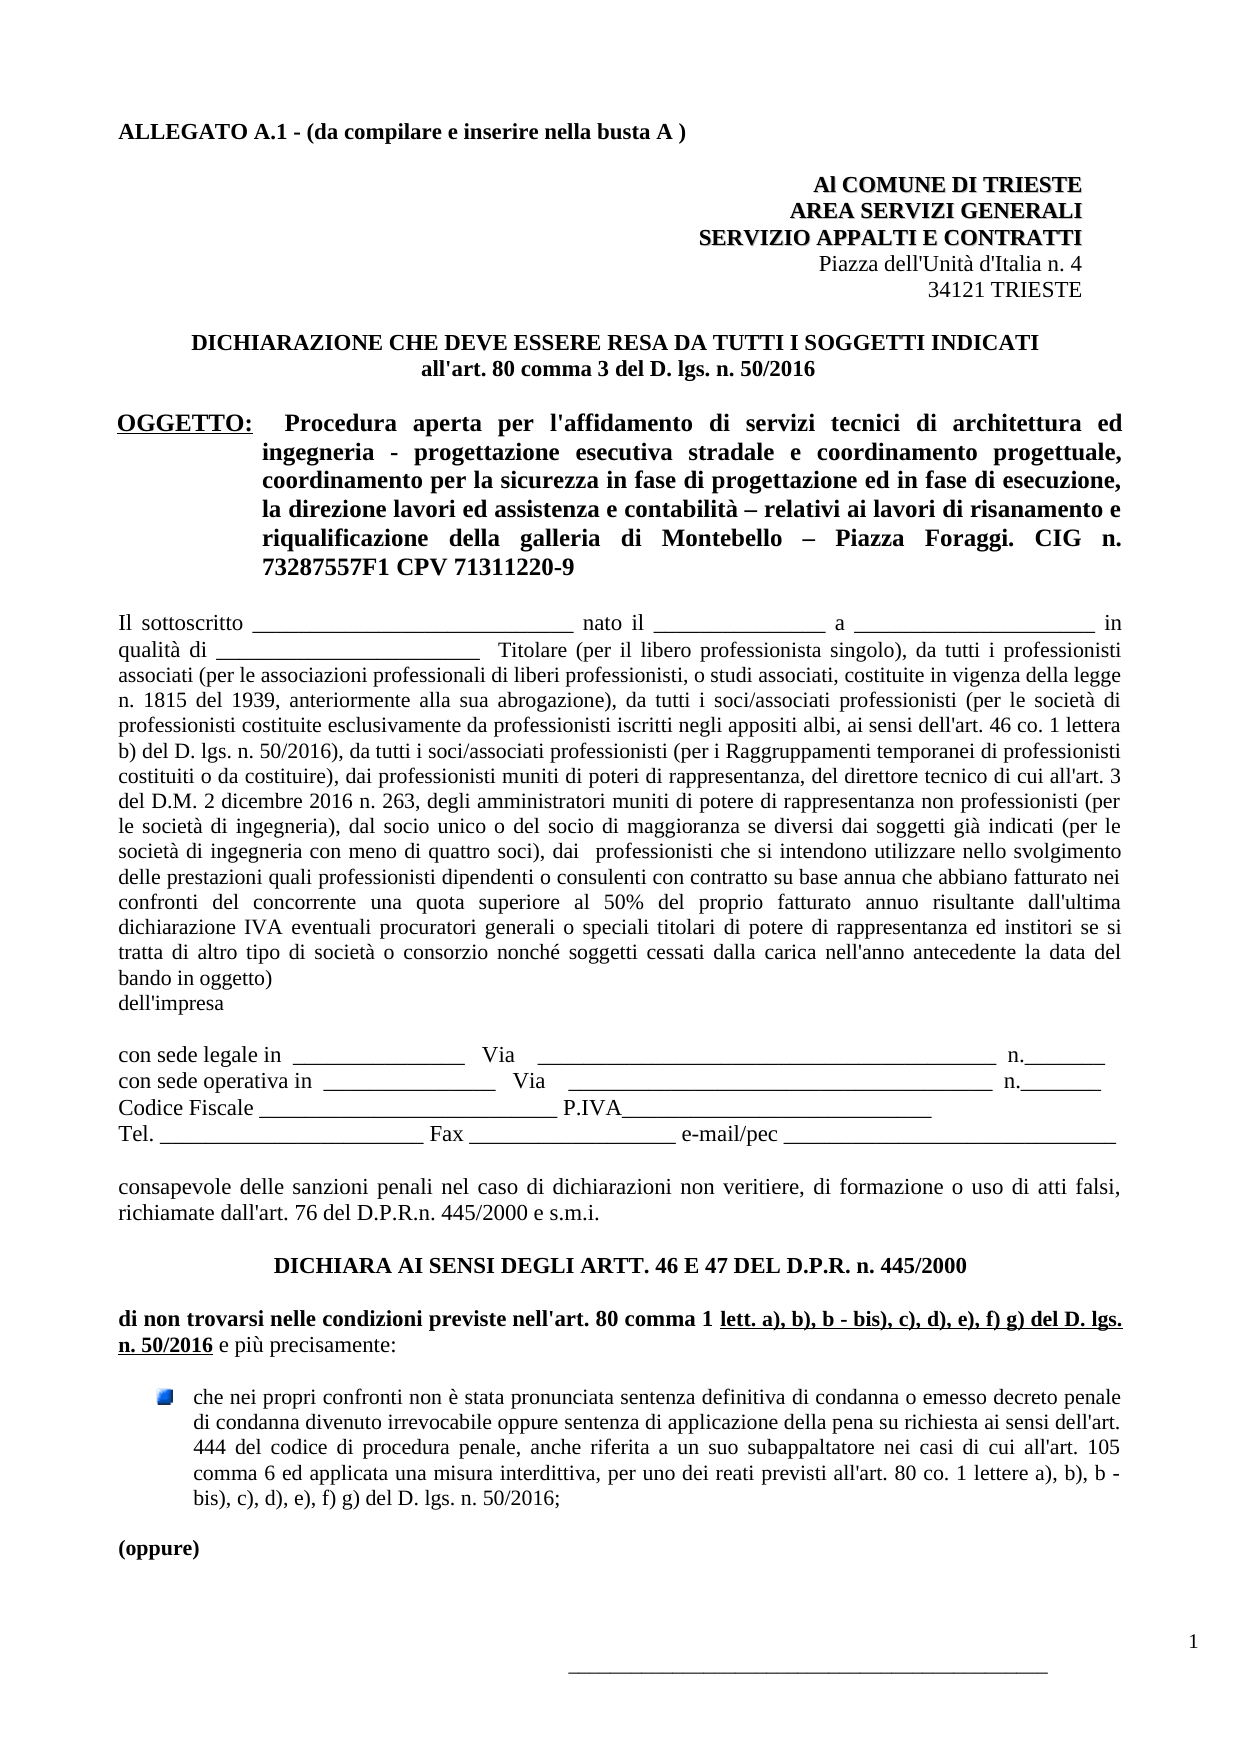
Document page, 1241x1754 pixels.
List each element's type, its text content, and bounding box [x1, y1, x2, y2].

text di non trovarsi nelle condizioni previste nell'art. 80 comma 1 lett. a), b), b - bis), c), d), e), f) g) del D. lgs. n. 50/2016 e più precisamente: [118, 1305, 1123, 1357]
text DICHIARA AI SENSI DEGLI ARTT. 46 E 47 DEL D.P.R. n. 445/2000 [118, 1252, 1123, 1278]
text con sede operativa in _______________ Via _____________________________________ n._______ [118, 1068, 1123, 1094]
text ALLEGATO A.1 - (da compilare e inserire nella busta A ) [118, 118, 1123, 144]
text (oppure) [118, 1535, 1123, 1560]
text AREA SERVIZI GENERALI [118, 197, 1082, 223]
text Il sottoscritto ____________________________ nato il _______________ a _____________________ in qualità di _______________________ Titolare (per il libero professionista singolo), da tutti i professionisti associati (per le associazioni professionali di liberi professionisti, o studi associati, costituite in vigenza della legge n. 1815 del 1939, anteriormente alla sua abrogazione), da tutti i soci/associati professionisti (per le società di professionisti costituite esclusivamente da professionisti iscritti negli appositi albi, ai sensi dell'art. 46 co. 1 lettera b) del D. lgs. n. 50/2016), da tutti i soci/associati professionisti (per i Raggruppamenti temporanei di professionisti costituiti o da costituire), dai professionisti muniti di poteri di rappresentanza, del direttore tecnico di cui all'art. 3 del D.M. 2 dicembre 2016 n. 263, degli amministratori muniti di potere di rappresentanza non professionisti (per le società di ingegneria), dal socio unico o del socio di maggioranza se diversi dai soggetti già indicati (per le società di ingegneria con meno di quattro soci), dai professionisti che si intendono utilizzare nello svolgimento delle prestazioni quali professionisti dipendenti o consulenti con contratto su base annua che abbiano fatturato nei confronti del concorrente una quota superiore al 50% del proprio fatturato annuo risultante dall'ultima dichiarazione IVA eventuali procuratori generali o speciali titolari di potere di rappresentanza ed institori se si tratta di altro tipo di società o consorzio nonché soggetti cessati dalla carica nell'anno antecedente la data del bando in oggetto) [118, 609, 1123, 990]
text Codice Fiscale __________________________ P.IVA___________________________ [118, 1094, 1123, 1120]
text SERVIZIO APPALTI E CONTRATTI [118, 223, 1082, 250]
text dell'impresa [118, 990, 1123, 1015]
text consapevole delle sanzioni penali nel caso di dichiarazioni non veritiere, di formazione o uso di atti falsi, richiamate dall'art. 76 del D.P.R.n. 445/2000 e s.m.i. [118, 1173, 1123, 1226]
text con sede legale in _______________ Via ________________________________________ n._______ [118, 1041, 1123, 1068]
text DICHIARAZIONE CHE DEVE ESSERE RESA DA TUTTI I SOGGETTI INDICATI [120, 329, 1117, 355]
text all'art. 80 comma 3 del D. lgs. n. 50/2016 [120, 355, 1117, 382]
text Tel. _______________________ Fax __________________ e-mail/pec _____________________________ [118, 1120, 1123, 1147]
text Al COMUNE DI TRIESTE [118, 171, 1082, 197]
text Piazza dell'Unità d'Italia n. 4 [118, 250, 1082, 276]
picture [156, 1388, 173, 1405]
text OGGETTO: Procedura aperta per l'affidamento di servizi tecnici di architettura ed ingegneria - progettazione esecutiva stradale e coordinamento progettuale, coordinamento per la sicurezza in fase di progettazione ed in fase di esecuzione, la direzione lavori ed assistenza e contabilità – relativi ai lavori di risanamento e riqualificazione della galleria di Montebello – Piazza Foraggi. CIG n. 73287557F1 CPV 71311220-9 [117, 408, 1123, 581]
text 34121 TRIESTE [118, 276, 1082, 303]
list che nei propri confronti non è stata pronunciata sentenza definitiva di condanna o emesso decreto penale di condanna divenuto irrevocabile oppure sentenza di applicazione della pena su richiesta ai sensi dell'art. 444 del codice di procedura penale, anche riferita a un suo subappaltatore nei casi di cui all'art. 105 comma 6 ed applicata una misura interdittiva, per uno dei reati previsti all'art. 80 co. 1 lettere a), b), b - bis), c), d), e), f) g) del D. lgs. n. 50/2016; [156, 1384, 1123, 1510]
